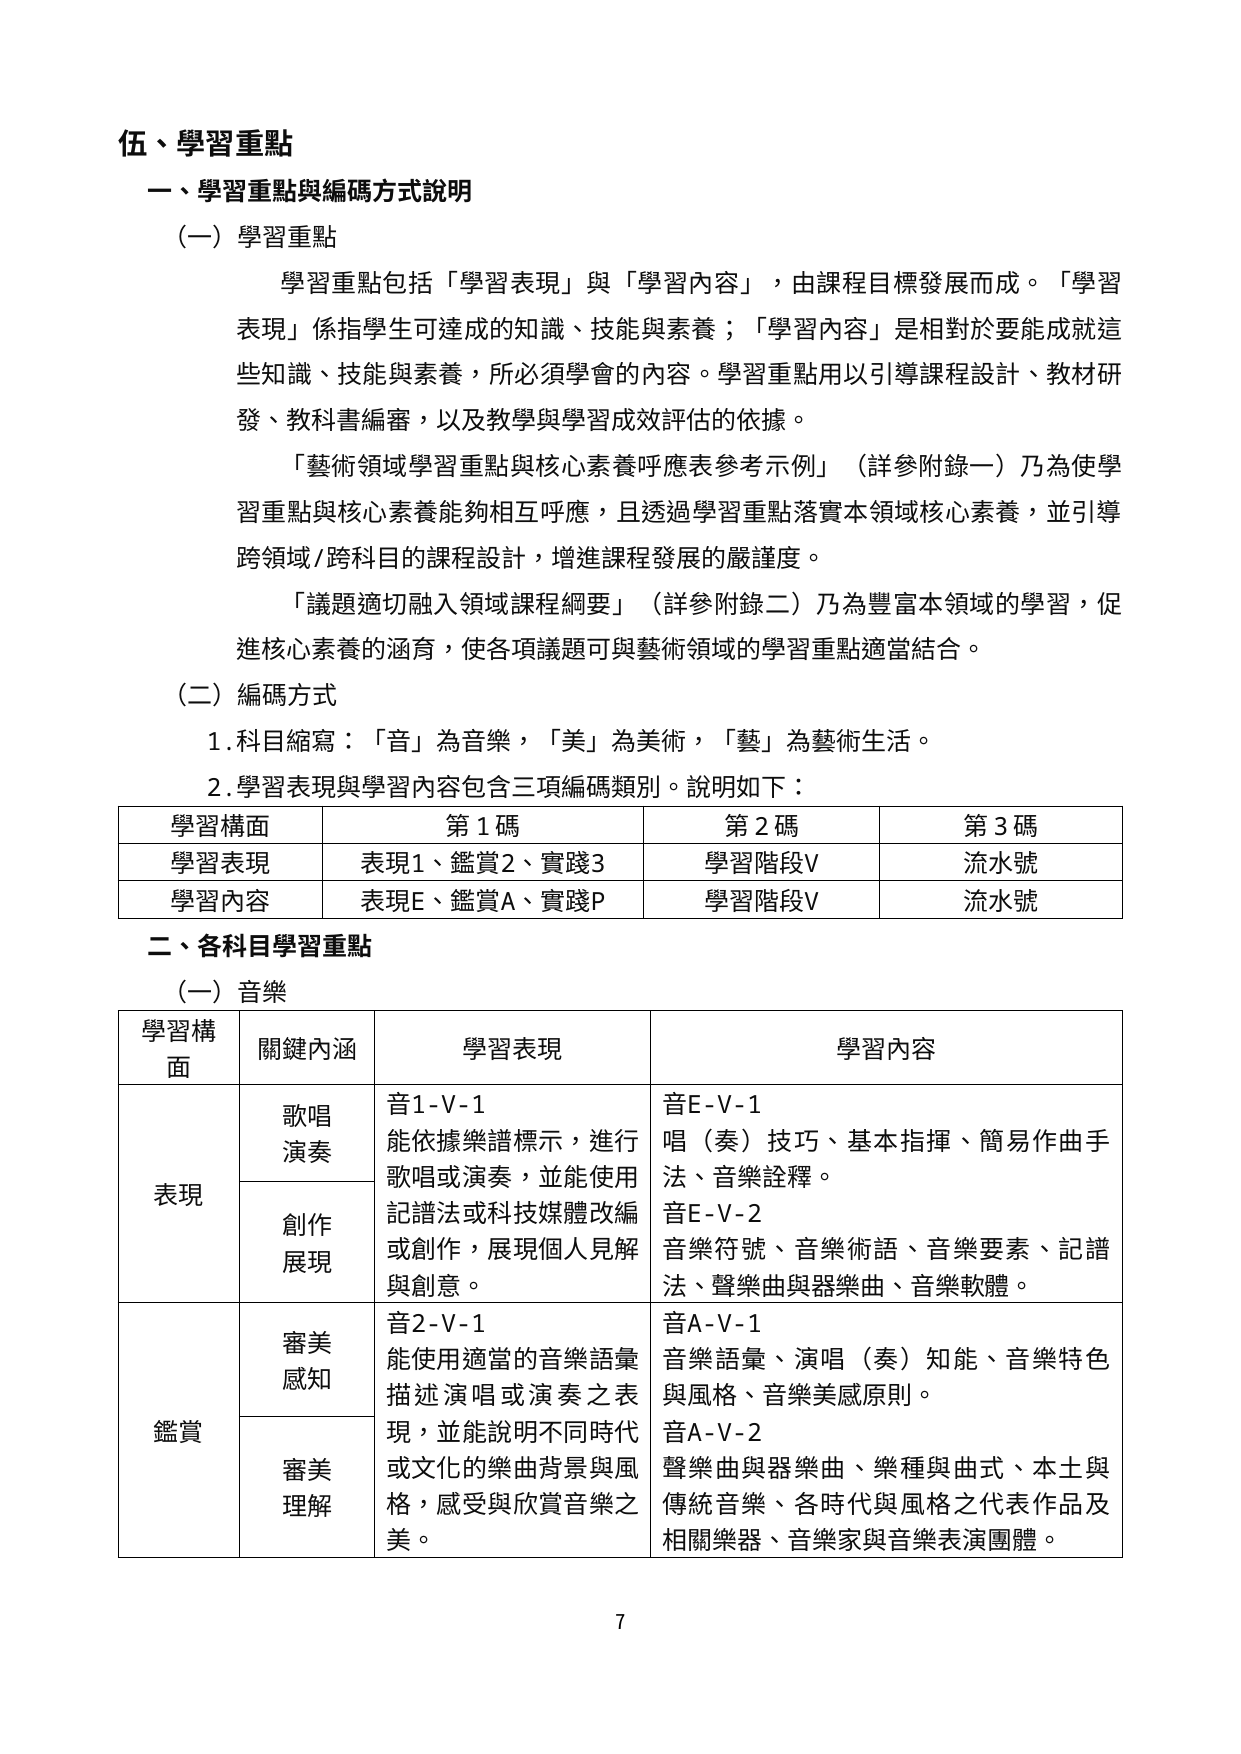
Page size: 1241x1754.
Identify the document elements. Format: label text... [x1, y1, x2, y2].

text 學習重點包括「學習表現」與「學習內容」，由課程目標發展而成。「學習表現」係指學生可達成的知識、技能與素養；「學習內容」是相對於要能成就這些知識、技能與素養，所必須學會的內容。學習重點用以引導課程設計、教材研發、教科書編審，以及教學與學習成效評估的依據。 [236, 256, 1122, 439]
text （一）學習重點 [163, 210, 1122, 256]
table_header 第2碼 [644, 807, 879, 843]
text 1.科目縮寫：「音」為音樂，「美」為美術，「藝」為藝術生活。 [184, 714, 1122, 760]
table_cell 審美 理解 [240, 1417, 374, 1557]
table_cell 音2-V-1 能使用適當的音樂語彙描述演唱或演奏之表現，並能說明不同時代或文化的樂曲背景與風格，感受與欣賞音樂之美。 [375, 1303, 650, 1557]
table_header 學習構面 [119, 807, 322, 843]
text 「藝術領域學習重點與核心素養呼應表參考示例」（詳參附錄一）乃為使學習重點與核心素養能夠相互呼應，且透過學習重點落實本領域核心素養，並引導跨領域/跨科目的課程設計，增進課程發展的嚴謹度。 [236, 439, 1122, 576]
text 伍、學習重點 [118, 118, 1122, 164]
text （二）編碼方式 [163, 668, 1122, 714]
table_header 學習構面 [119, 1011, 239, 1084]
table_cell 學習內容 [119, 881, 322, 917]
table_cell 審美 感知 [240, 1303, 374, 1416]
table_cell 音A-V-1 音樂語彙、演唱（奏）知能、音樂特色與風格、音樂美感原則。 音A-V-2 聲樂曲與器樂曲、樂種與曲式、本土與傳統音樂、各時代與風格之代表作品及相關樂器、音樂家與音樂表演團體。 [651, 1303, 1122, 1557]
table_cell 音E-V-1 唱（奏）技巧、基本指揮、簡易作曲手法、音樂詮釋。 音E-V-2 音樂符號、音樂術語、音樂要素、記譜法、聲樂曲與器樂曲、音樂軟體。 [651, 1085, 1122, 1302]
text （一）音樂 [163, 964, 1122, 1010]
text 2.學習表現與學習內容包含三項編碼類別。說明如下： [184, 760, 1122, 806]
table_header 學習內容 [651, 1011, 1122, 1084]
table_cell 學習階段V [644, 844, 879, 880]
table_cell 表現 [119, 1085, 239, 1302]
table_cell 歌唱 演奏 [240, 1085, 374, 1181]
table_cell 流水號 [880, 844, 1122, 880]
table_cell 創作 展現 [240, 1182, 374, 1302]
table_cell 鑑賞 [119, 1303, 239, 1557]
text 一、學習重點與編碼方式說明 [148, 164, 1122, 210]
text 「議題適切融入領域課程綱要」（詳參附錄二）乃為豐富本領域的學習，促進核心素養的涵育，使各項議題可與藝術領域的學習重點適當結合。 [236, 576, 1122, 668]
text 二、各科目學習重點 [148, 919, 1122, 964]
table_header 關鍵內涵 [240, 1011, 374, 1084]
table_cell 學習階段V [644, 881, 879, 917]
table_cell 表現E、鑑賞A、實踐P [323, 881, 643, 917]
table_cell 學習表現 [119, 844, 322, 880]
table_cell 音1-V-1 能依據樂譜標示，進行歌唱或演奏，並能使用記譜法或科技媒體改編或創作，展現個人見解與創意。 [375, 1085, 650, 1302]
table_cell 表現1、鑑賞2、實踐3 [323, 844, 643, 880]
table_header 第3碼 [880, 807, 1122, 843]
table_header 學習表現 [375, 1011, 650, 1084]
table_header 第1碼 [323, 807, 643, 843]
table_cell 流水號 [880, 881, 1122, 917]
